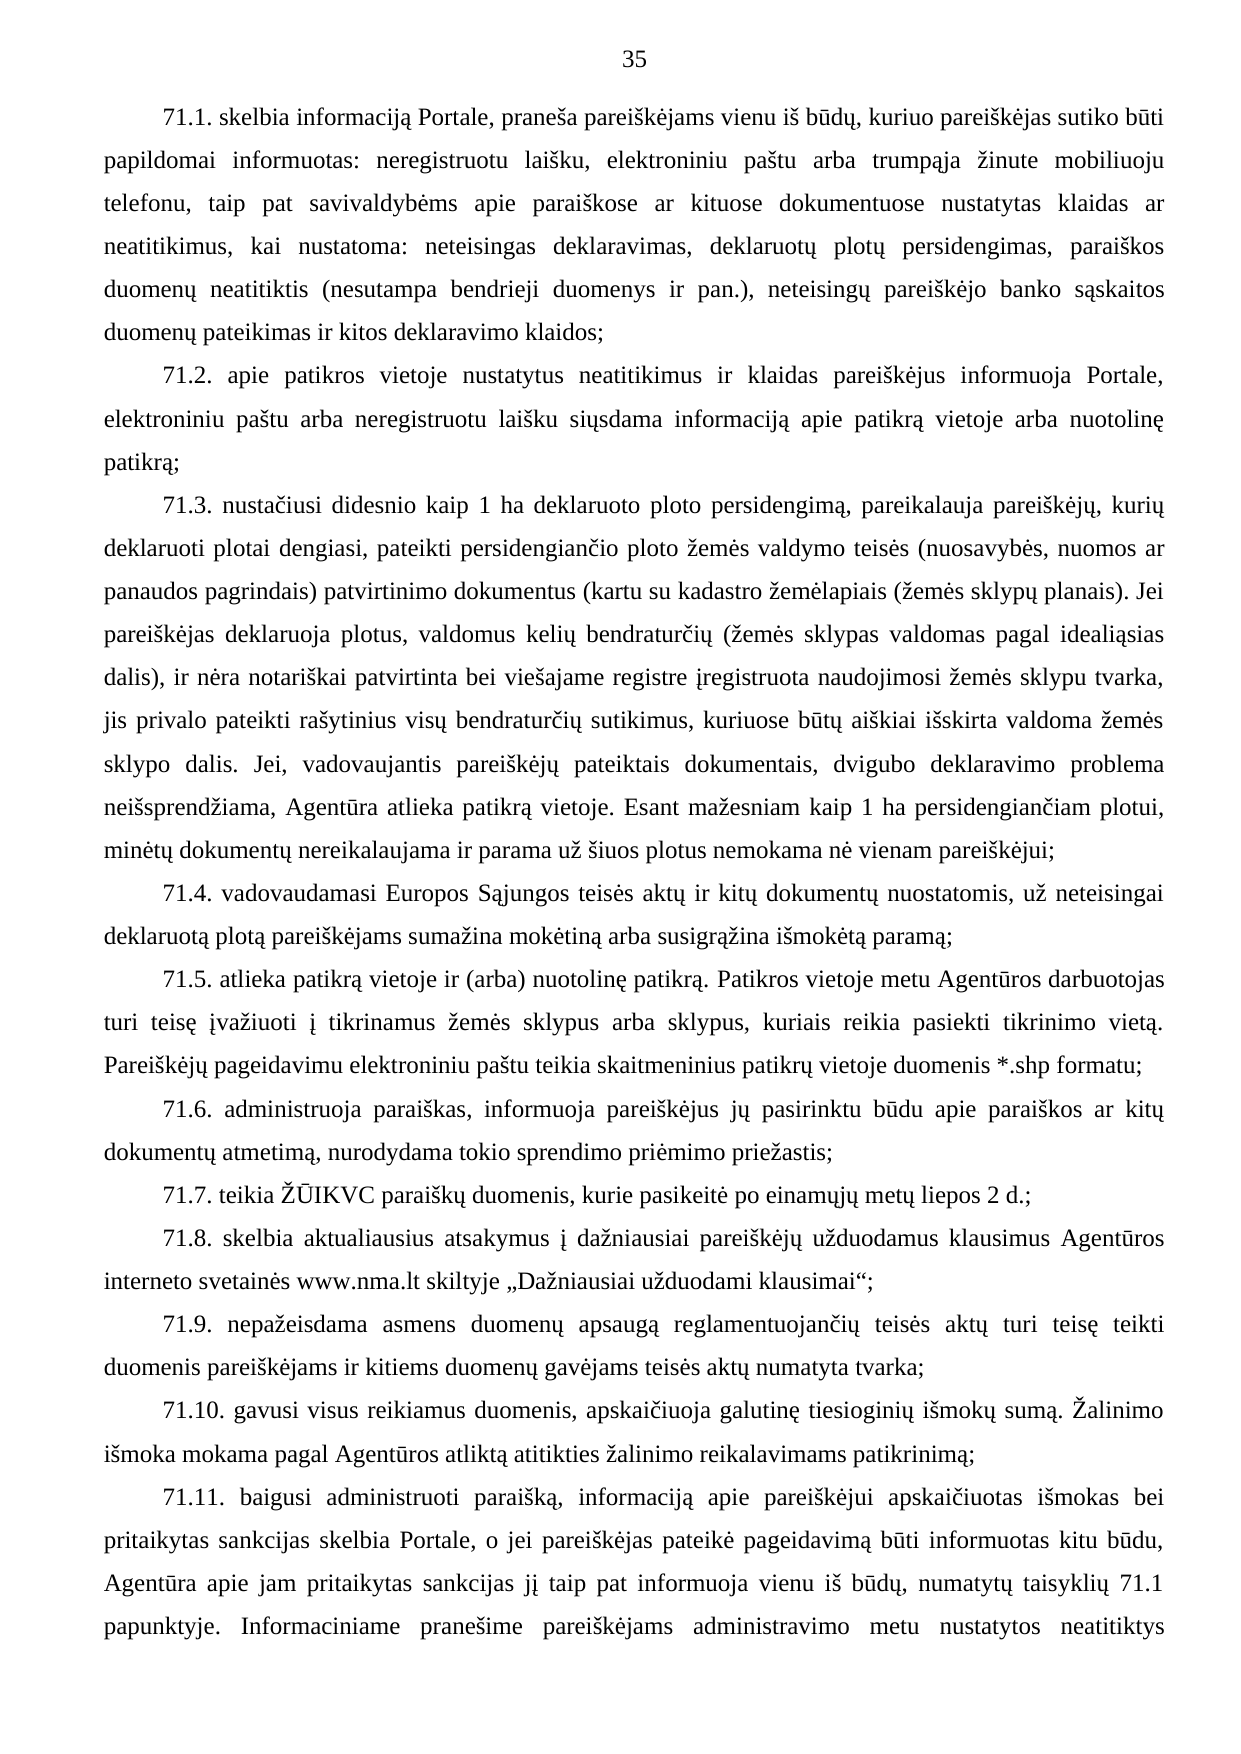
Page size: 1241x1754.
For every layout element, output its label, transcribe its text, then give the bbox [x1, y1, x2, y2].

text 71.10. gavusi visus reikiamus duomenis, apskaičiuoja galutinę tiesioginių išmokų sumą. Žalinimo išmoka mokama pagal Agentūros atliktą atitikties žalinimo reikalavimams patikrinimą; [103, 1396, 1165, 1467]
text 71.9. nepažeisdama asmens duomenų apsaugą reglamentuojančių teisės aktų turi teisę teikti duomenis pareiškėjams ir kitiems duomenų gavėjams teisės aktų numatyta tvarka; [103, 1309, 1165, 1381]
text 71.5. atlieka patikrą vietoje ir (arba) nuotolinę patikrą. Patikros vietoje metu Agentūros darbuotojas turi teisę įvažiuoti į tikrinamus žemės sklypus arba sklypus, kuriais reikia pasiekti tikrinimo vietą. Pareiškėjų pageidavimu elektroniniu paštu teikia skaitmeninius patikrų vietoje duomenis *.shp formatu; [103, 964, 1165, 1079]
text 71.3. nustačiusi didesnio kaip 1 ha deklaruoto ploto persidengimą, pareikalauja pareiškėjų, kurių deklaruoti plotai dengiasi, pateikti persidengiančio ploto žemės valdymo teisės (nuosavybės, nuomos ar panaudos pagrindais) patvirtinimo dokumentus (kartu su kadastro žemėlapiais (žemės sklypų planais). Jei pareiškėjas deklaruoja plotus, valdomus kelių bendraturčių (žemės sklypas valdomas pagal idealiąsias dalis), ir nėra notariškai patvirtinta bei viešajame registre įregistruota naudojimosi žemės sklypu tvarka, jis privalo pateikti rašytinius visų bendraturčių sutikimus, kuriuose būtų aiškiai išskirta valdoma žemės sklypo dalis. Jei, vadovaujantis pareiškėjų pateiktais dokumentais, dvigubo deklaravimo problema neišsprendžiama, Agentūra atlieka patikrą vietoje. Esant mažesniam kaip 1 ha persidengiančiam plotui, minėtų dokumentų nereikalaujama ir parama už šiuos plotus nemokama nė vienam pareiškėjui; [103, 490, 1165, 864]
text 71.7. teikia ŽŪIKVC paraiškų duomenis, kurie pasikeitė po einamųjų metų liepos 2 d.; [162, 1180, 1165, 1209]
text 71.6. administruoja paraiškas, informuoja pareiškėjus jų pasirinktu būdu apie paraiškos ar kitų dokumentų atmetimą, nurodydama tokio sprendimo priėmimo priežastis; [103, 1094, 1165, 1166]
text 71.2. apie patikros vietoje nustatytus neatitikimus ir klaidas pareiškėjus informuoja Portale, elektroniniu paštu arba neregistruotu laišku siųsdama informaciją apie patikrą vietoje arba nuotolinę patikrą; [103, 361, 1165, 476]
text 71.1. skelbia informaciją Portale, praneša pareiškėjams vienu iš būdų, kuriuo pareiškėjas sutiko būti papildomai informuotas: neregistruotu laišku, elektroniniu paštu arba trumpąja žinute mobiliuoju telefonu, taip pat savivaldybėms apie paraiškose ar kituose dokumentuose nustatytas klaidas ar neatitikimus, kai nustatoma: neteisingas deklaravimas, deklaruotų plotų persidengimas, paraiškos duomenų neatitiktis (nesutampa bendrieji duomenys ir pan.), neteisingų pareiškėjo banko sąskaitos duomenų pateikimas ir kitos deklaravimo klaidos; [103, 102, 1165, 346]
text 71.4. vadovaudamasi Europos Sąjungos teisės aktų ir kitų dokumentų nuostatomis, už neteisingai deklaruotą plotą pareiškėjams sumažina mokėtiną arba susigrąžina išmokėtą paramą; [103, 878, 1165, 950]
text 71.8. skelbia aktualiausius atsakymus į dažniausiai pareiškėjų užduodamus klausimus Agentūros interneto svetainės www.nma.lt skiltyje „Dažniausiai užduodami klausimai“; [103, 1223, 1165, 1295]
text 71.11. baigusi administruoti paraišką, informaciją apie pareiškėjui apskaičiuotas išmokas bei pritaikytas sankcijas skelbia Portale, o jei pareiškėjas pateikė pageidavimą būti informuotas kitu būdu, Agentūra apie jam pritaikytas sankcijas jį taip pat informuoja vienu iš būdų, numatytų taisyklių 71.1 papunktyje. Informaciniame pranešime pareiškėjams administravimo metu nustatytos neatitiktys [103, 1482, 1165, 1640]
